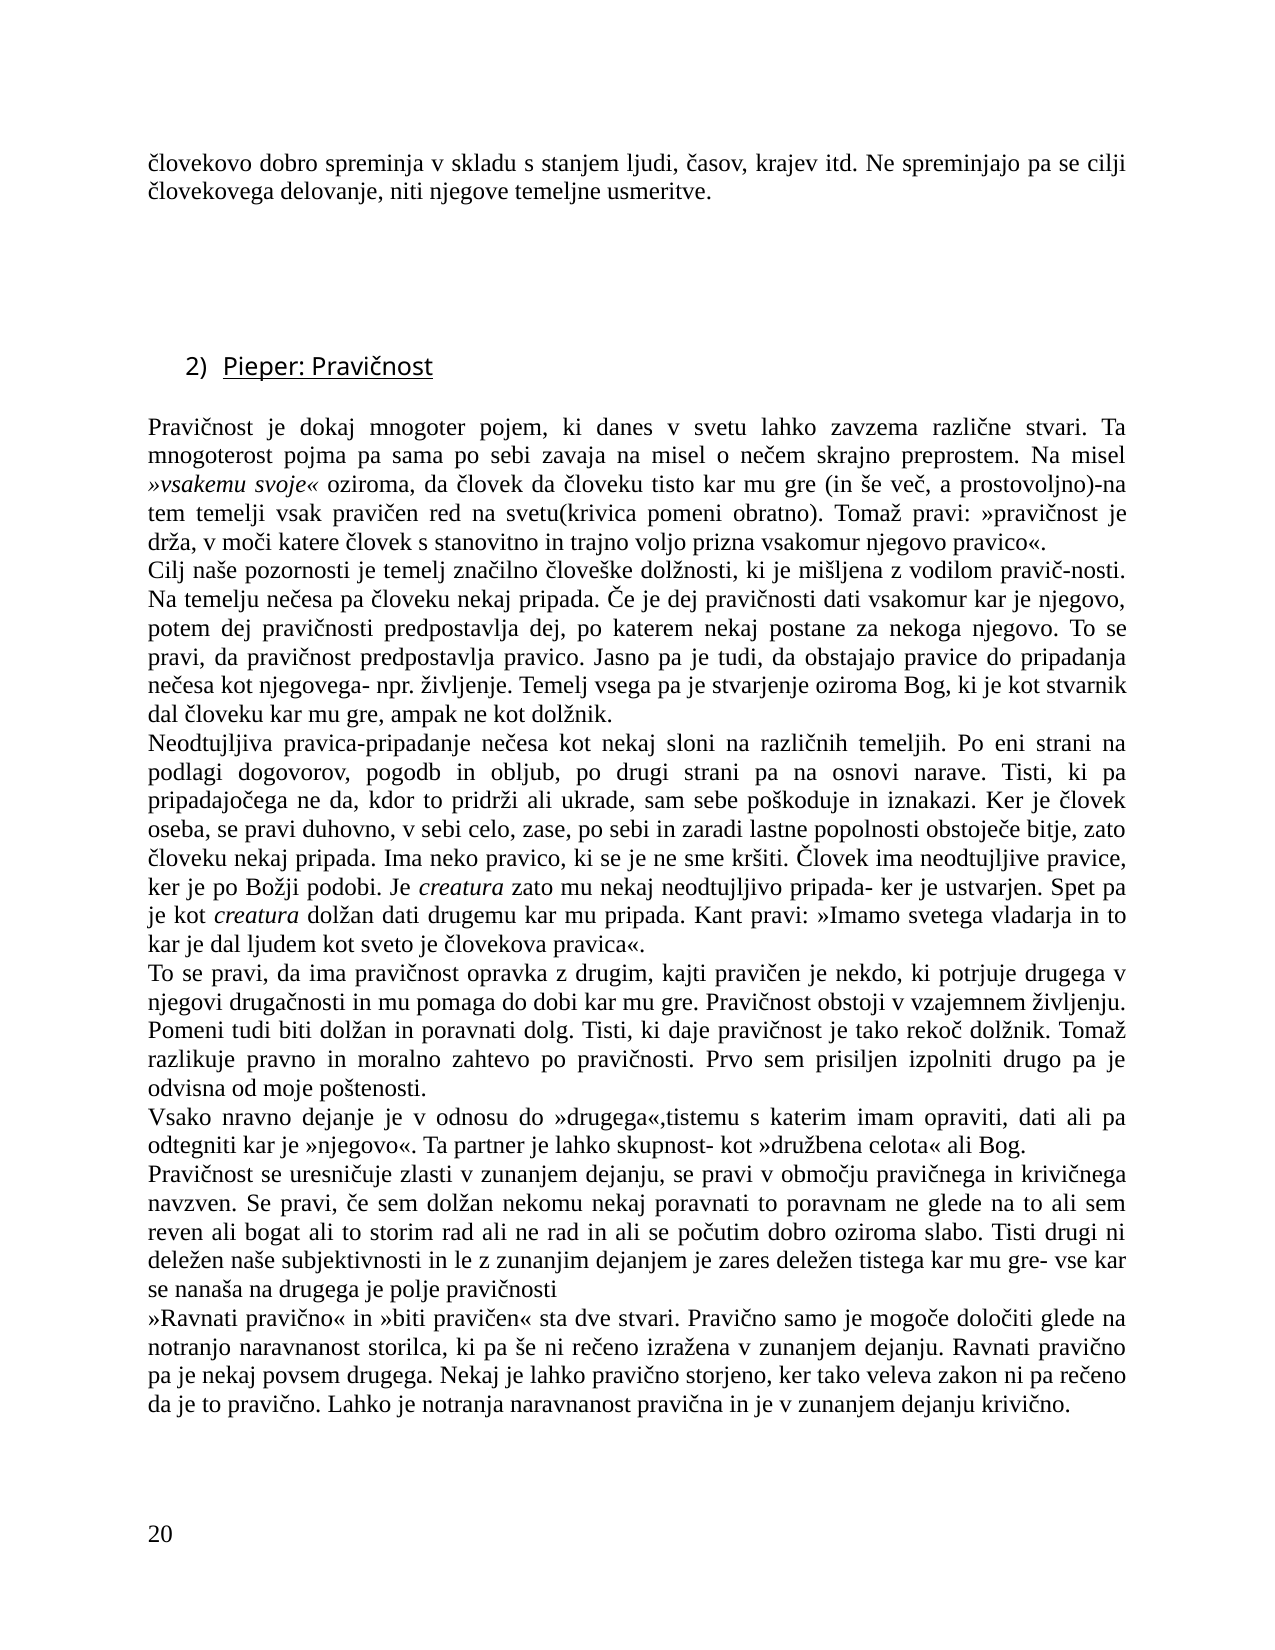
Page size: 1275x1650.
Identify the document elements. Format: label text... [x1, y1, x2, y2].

text Vsako nravno dejanje je v odnosu do »drugega«,tistemu s katerim imam opraviti, dati ali pa odtegniti kar je »njegovo«. Ta partner je lahko skupnost- kot »družbena celota« ali Bog. [148, 1102, 1127, 1159]
text »Ravnati pravično« in »biti pravičen« sta dve stvari. Pravično samo je mogoče določiti glede na notranjo naravnanost storilca, ki pa še ni rečeno izražena v zunanjem dejanju. Ravnati pravično pa je nekaj povsem drugega. Nekaj je lahko pravično storjeno, ker tako veleva zakon ni pa rečeno da je to pravično. Lahko je notranja naravnanost pravična in je v zunanjem dejanju krivično. [148, 1303, 1127, 1418]
subtitle Pieper: Pravičnost [185, 349, 1127, 383]
text človekovo dobro spreminja v skladu s stanjem ljudi, časov, krajev itd. Ne spreminjajo pa se cilji človekovega delovanje, niti njegove temeljne usmeritve. [148, 148, 1127, 205]
text To se pravi, da ima pravičnost opravka z drugim, kajti pravičen je nekdo, ki potrjuje drugega v njegovi drugačnosti in mu pomaga do dobi kar mu gre. Pravičnost obstoji v vzajemnem življenju. Pomeni tudi biti dolžan in poravnati dolg. Tisti, ki daje pravičnost je tako rekoč dolžnik. Tomaž razlikuje pravno in moralno zahtevo po pravičnosti. Prvo sem prisiljen izpolniti drugo pa je odvisna od moje poštenosti. [148, 958, 1127, 1102]
text Neodtujljiva pravica-pripadanje nečesa kot nekaj sloni na različnih temeljih. Po eni strani na podlagi dogovorov, pogodb in obljub, po drugi strani pa na osnovi narave. Tisti, ki pa pripadajočega ne da, kdor to pridrži ali ukrade, sam sebe poškoduje in iznakazi. Ker je človek oseba, se pravi duhovno, v sebi celo, zase, po sebi in zaradi lastne popolnosti obstoječe bitje, zato človeku nekaj pripada. Ima neko pravico, ki se je ne sme kršiti. Človek ima neodtujljive pravice, ker je po Božji podobi. Je creatura zato mu nekaj neodtujljivo pripada- ker je ustvarjen. Spet pa je kot creatura dolžan dati drugemu kar mu pripada. Kant pravi: »Imamo svetega vladarja in to kar je dal ljudem kot sveto je človekova pravica«. [148, 728, 1127, 958]
text Pravičnost je dokaj mnogoter pojem, ki danes v svetu lahko zavzema različne stvari. Ta mnogoterost pojma pa sama po sebi zavaja na misel o nečem skrajno preprostem. Na misel »vsakemu svoje« oziroma, da človek da človeku tisto kar mu gre (in še več, a prostovoljno)-na tem temelji vsak pravičen red na svetu(krivica pomeni obratno). Tomaž pravi: »pravičnost je drža, v moči katere človek s stanovitno in trajno voljo prizna vsakomur njegovo pravico«. [148, 412, 1127, 555]
text Pravičnost se uresničuje zlasti v zunanjem dejanju, se pravi v območju pravičnega in krivičnega navzven. Se pravi, če sem dolžan nekomu nekaj poravnati to poravnam ne glede na to ali sem reven ali bogat ali to storim rad ali ne rad in ali se počutim dobro oziroma slabo. Tisti drugi ni deležen naše subjektivnosti in le z zunanjim dejanjem je zares deležen tistega kar mu gre- vse kar se nanaša na drugega je polje pravičnosti [148, 1159, 1127, 1303]
text Cilj naše pozornosti je temelj značilno človeške dolžnosti, ki je mišljena z vodilom pravič-nosti. Na temelju nečesa pa človeku nekaj pripada. Če je dej pravičnosti dati vsakomur kar je njegovo, potem dej pravičnosti predpostavlja dej, po katerem nekaj postane za nekoga njegovo. To se pravi, da pravičnost predpostavlja pravico. Jasno pa je tudi, da obstajajo pravice do pripadanja nečesa kot njegovega- npr. življenje. Temelj vsega pa je stvarjenje oziroma Bog, ki je kot stvarnik dal človeku kar mu gre, ampak ne kot dolžnik. [148, 555, 1127, 728]
